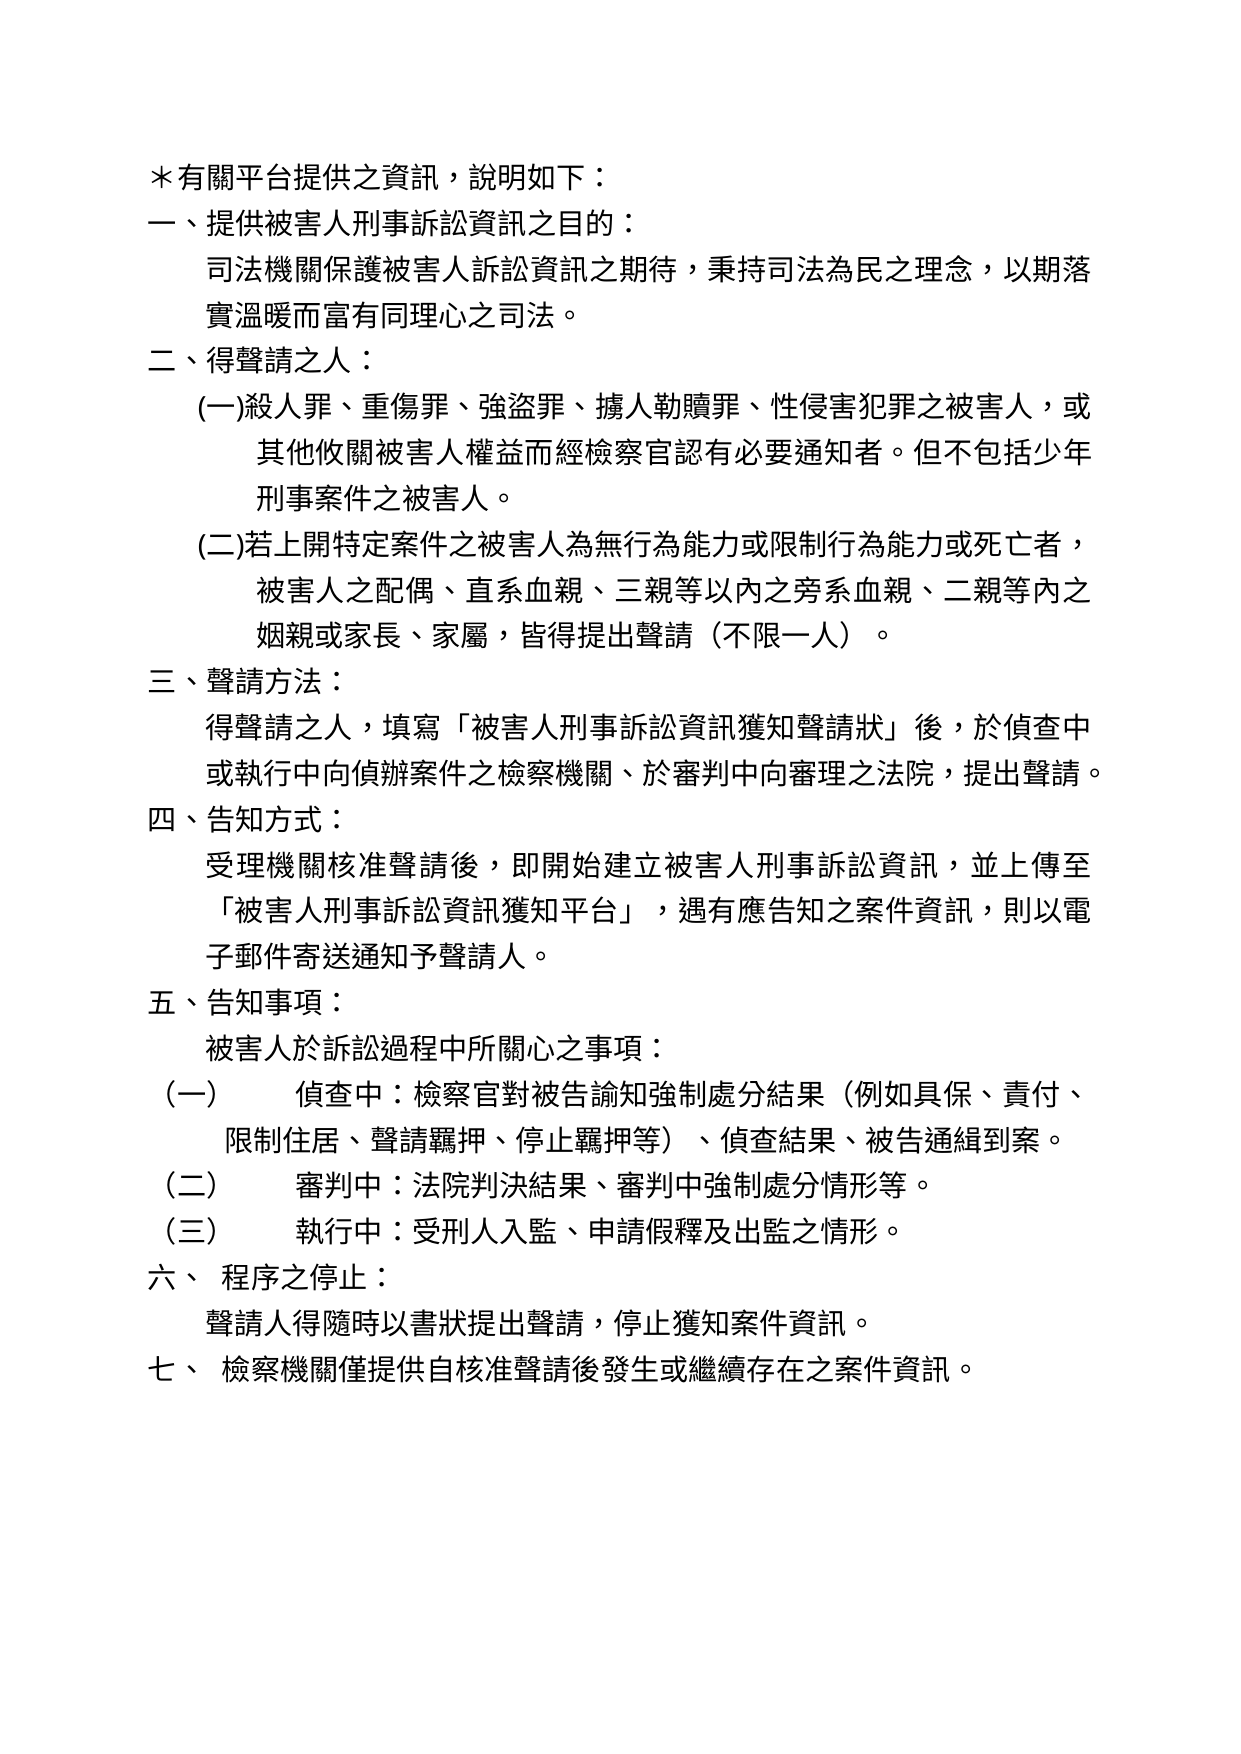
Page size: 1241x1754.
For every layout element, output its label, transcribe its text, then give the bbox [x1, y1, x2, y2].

text 一、提供被害人刑事訴訟資訊之目的： [148, 198, 1092, 243]
text 聲請人得隨時以書狀提出聲請，停止獲知案件資訊。 [205, 1298, 1092, 1343]
list 程序之停止： [148, 1252, 1092, 1298]
text ＊有關平台提供之資訊，說明如下： [148, 152, 1092, 198]
text 三、聲請方法： [148, 656, 1092, 702]
text 二、得聲請之人： [148, 335, 1092, 381]
list 審判中：法院判決結果、審判中強制處分情形等。 [148, 1160, 1092, 1206]
list 執行中：受刑人入監、申請假釋及出監之情形。 [148, 1206, 1092, 1252]
list 檢察機關僅提供自核准聲請後發生或繼續存在之案件資訊。 [148, 1343, 1092, 1389]
text 受理機關核准聲請後，即開始建立被害人刑事訴訟資訊，並上傳至「被害人刑事訴訟資訊獲知平台」，遇有應告知之案件資訊，則以電子郵件寄送通知予聲請人。 [205, 839, 1092, 977]
list 偵查中：檢察官對被告諭知強制處分結果（例如具保、責付、限制住居、聲請羈押、停止羈押等）、偵查結果、被告通緝到案。 [148, 1068, 1092, 1160]
text 司法機關保護被害人訴訟資訊之期待，秉持司法為民之理念，以期落實溫暖而富有同理心之司法。 [205, 243, 1092, 335]
text 被害人於訴訟過程中所關心之事項： [205, 1023, 1092, 1068]
text 得聲請之人，填寫「被害人刑事訴訟資訊獲知聲請狀」後，於偵查中或執行中向偵辦案件之檢察機關、於審判中向審理之法院，提出聲請。 [205, 702, 1092, 793]
text 四、告知方式： [148, 793, 1092, 839]
text (二)若上開特定案件之被害人為無行為能力或限制行為能力或死亡者，被害人之配偶、直系血親、三親等以內之旁系血親、二親等內之姻親或家長、家屬，皆得提出聲請（不限一人）。 [198, 518, 1092, 656]
text 五、告知事項： [148, 977, 1092, 1023]
text (一)殺人罪、重傷罪、強盜罪、擄人勒贖罪、性侵害犯罪之被害人，或其他攸關被害人權益而經檢察官認有必要通知者。但不包括少年刑事案件之被害人。 [198, 381, 1092, 518]
